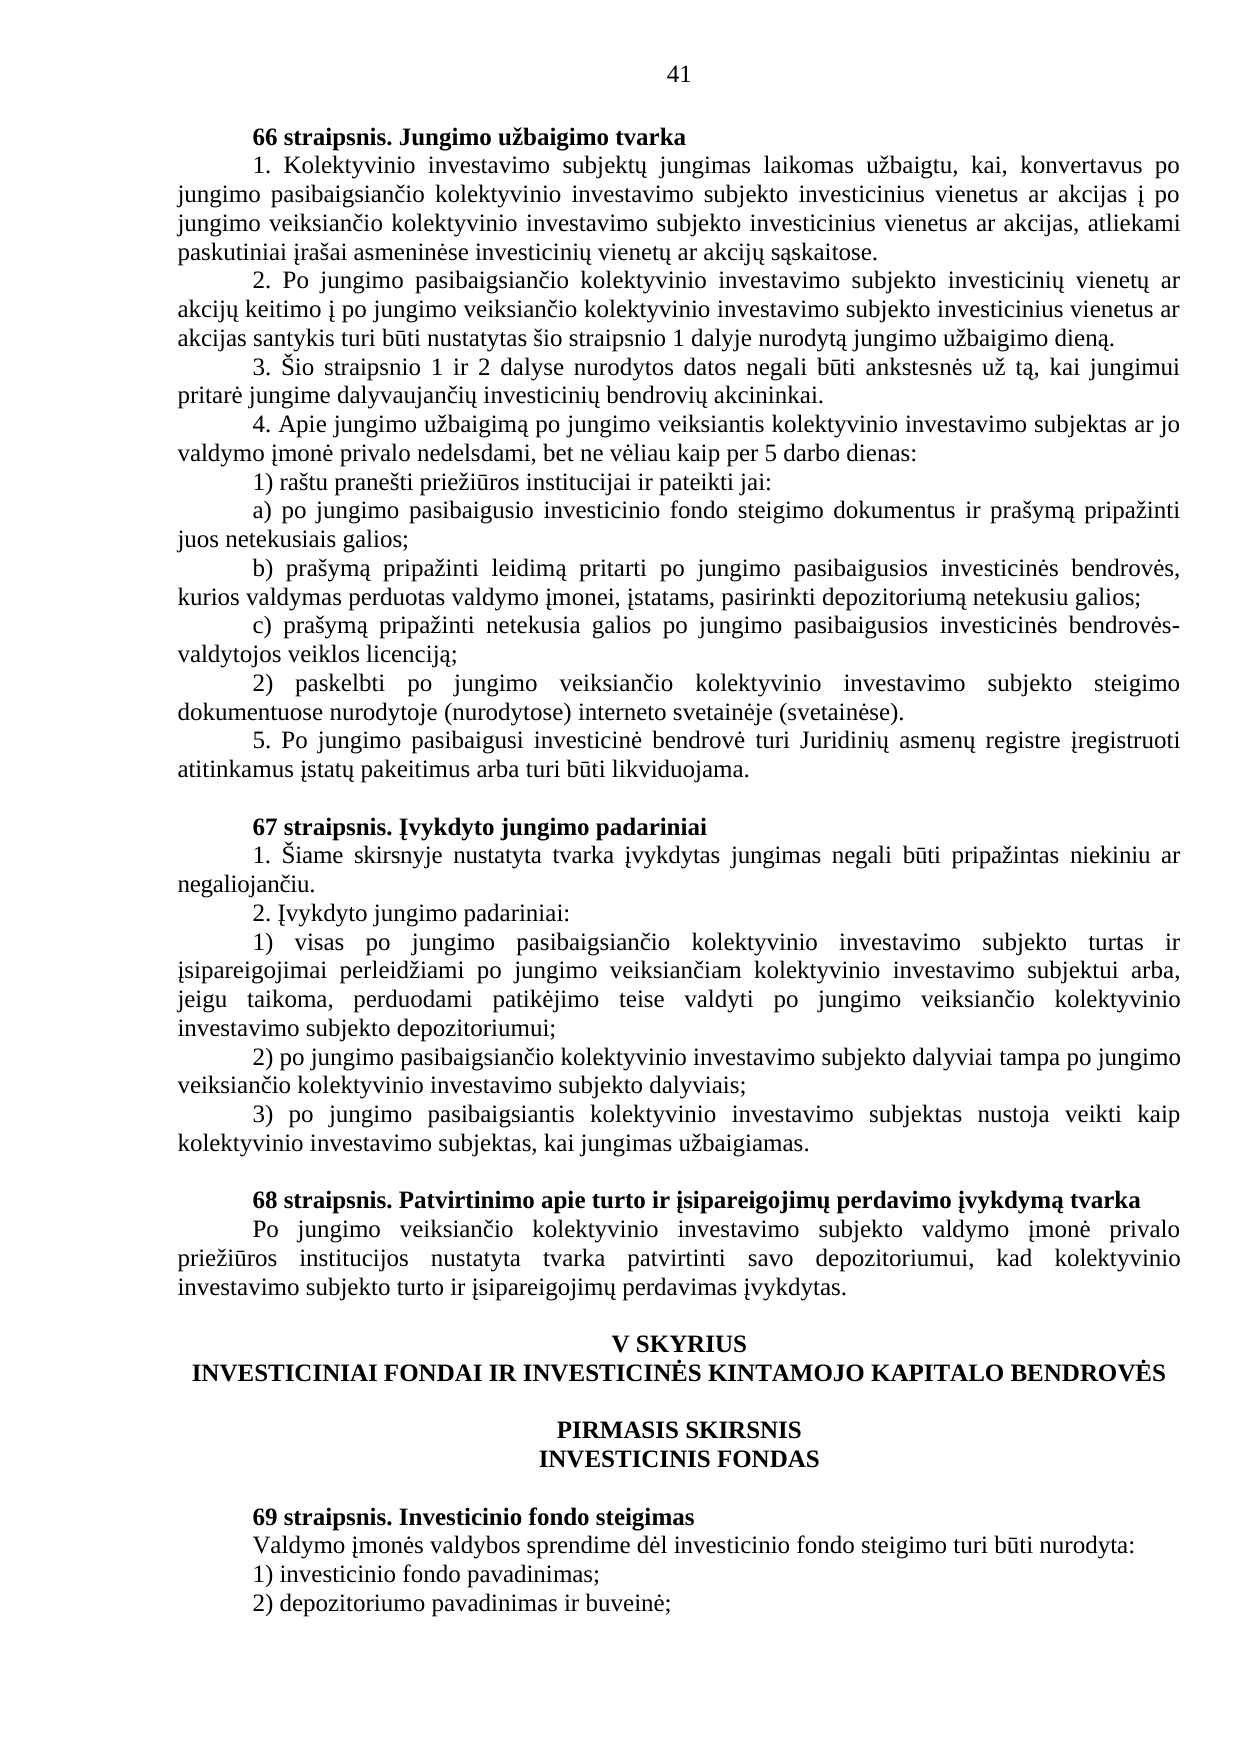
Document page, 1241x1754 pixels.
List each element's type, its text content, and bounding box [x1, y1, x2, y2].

text V SKYRIUS [177, 1329, 1181, 1358]
text 2) depozitoriumo pavadinimas ir buveinė; [177, 1588, 1181, 1617]
text b) prašymą pripažinti leidimą pritarti po jungimo pasibaigusios investicinės bendrovės, kurios valdymas perduotas valdymo įmonei, įstatams, pasirinkti depozitoriumą netekusiu galios; [177, 553, 1181, 611]
text 2) paskelbti po jungimo veiksiančio kolektyvinio investavimo subjekto steigimo dokumentuose nurodytoje (nurodytose) interneto svetainėje (svetainėse). [177, 668, 1181, 726]
text 1. Kolektyvinio investavimo subjektų jungimas laikomas užbaigtu, kai, konvertavus po jungimo pasibaigsiančio kolektyvinio investavimo subjekto investicinius vienetus ar akcijas į po jungimo veiksiančio kolektyvinio investavimo subjekto investicinius vienetus ar akcijas, atliekami paskutiniai įrašai asmeninėse investicinių vienetų ar akcijų sąskaitose. [177, 151, 1181, 266]
text 5. Po jungimo pasibaigusi investicinė bendrovė turi Juridinių asmenų registre įregistruoti atitinkamus įstatų pakeitimus arba turi būti likviduojama. [177, 726, 1181, 783]
text 2. Įvykdyto jungimo padariniai: [177, 898, 1181, 927]
text 3) po jungimo pasibaigsiantis kolektyvinio investavimo subjektas nustoja veikti kaip kolektyvinio investavimo subjektas, kai jungimas užbaigiamas. [177, 1099, 1181, 1157]
text 4. Apie jungimo užbaigimą po jungimo veiksiantis kolektyvinio investavimo subjektas ar jo valdymo įmonė privalo nedelsdami, bet ne vėliau kaip per 5 darbo dienas: [177, 409, 1181, 467]
text INVESTICINIS FONDAS [177, 1444, 1181, 1473]
text 3. Šio straipsnio 1 ir 2 dalyse nurodytos datos negali būti ankstesnės už tą, kai jungimui pritarė jungime dalyvaujančių investicinių bendrovių akcininkai. [177, 352, 1181, 409]
text INVESTICINIAI FONDAI IR INVESTICINĖS KINTAMOJO KAPITALO BENDROVĖS [177, 1358, 1181, 1387]
text 1) raštu pranešti priežiūros institucijai ir pateikti jai: [177, 467, 1181, 496]
text Po jungimo veiksiančio kolektyvinio investavimo subjekto valdymo įmonė privalo priežiūros institucijos nustatyta tvarka patvirtinti savo depozitoriumui, kad kolektyvinio investavimo subjekto turto ir įsipareigojimų perdavimas įvykdytas. [177, 1214, 1181, 1301]
text 1. Šiame skirsnyje nustatyta tvarka įvykdytas jungimas negali būti pripažintas niekiniu ar negaliojančiu. [177, 841, 1181, 898]
text 2) po jungimo pasibaigsiančio kolektyvinio investavimo subjekto dalyviai tampa po jungimo veiksiančio kolektyvinio investavimo subjekto dalyviais; [177, 1042, 1181, 1099]
text 67 straipsnis. Įvykdyto jungimo padariniai [252, 812, 1181, 841]
text 66 straipsnis. Jungimo užbaigimo tvarka [252, 122, 1181, 151]
text 69 straipsnis. Investicinio fondo steigimas [252, 1502, 1181, 1531]
text 1) investicinio fondo pavadinimas; [177, 1559, 1181, 1588]
text c) prašymą pripažinti netekusia galios po jungimo pasibaigusios investicinės bendrovės-valdytojos veiklos licenciją; [177, 611, 1181, 668]
text PIRMASIS SKIRSNIS [177, 1416, 1181, 1444]
text a) po jungimo pasibaigusio investicinio fondo steigimo dokumentus ir prašymą pripažinti juos netekusiais galios; [177, 496, 1181, 553]
text 68 straipsnis. Patvirtinimo apie turto ir įsipareigojimų perdavimo įvykdymą tvarka [252, 1186, 1181, 1214]
text 1) visas po jungimo pasibaigsiančio kolektyvinio investavimo subjekto turtas ir įsipareigojimai perleidžiami po jungimo veiksiančiam kolektyvinio investavimo subjektui arba, jeigu taikoma, perduodami patikėjimo teise valdyti po jungimo veiksiančio kolektyvinio investavimo subjekto depozitoriumui; [177, 927, 1181, 1042]
text Valdymo įmonės valdybos sprendime dėl investicinio fondo steigimo turi būti nurodyta: [177, 1531, 1181, 1559]
text 2. Po jungimo pasibaigsiančio kolektyvinio investavimo subjekto investicinių vienetų ar akcijų keitimo į po jungimo veiksiančio kolektyvinio investavimo subjekto investicinius vienetus ar akcijas santykis turi būti nustatytas šio straipsnio 1 dalyje nurodytą jungimo užbaigimo dieną. [177, 266, 1181, 352]
